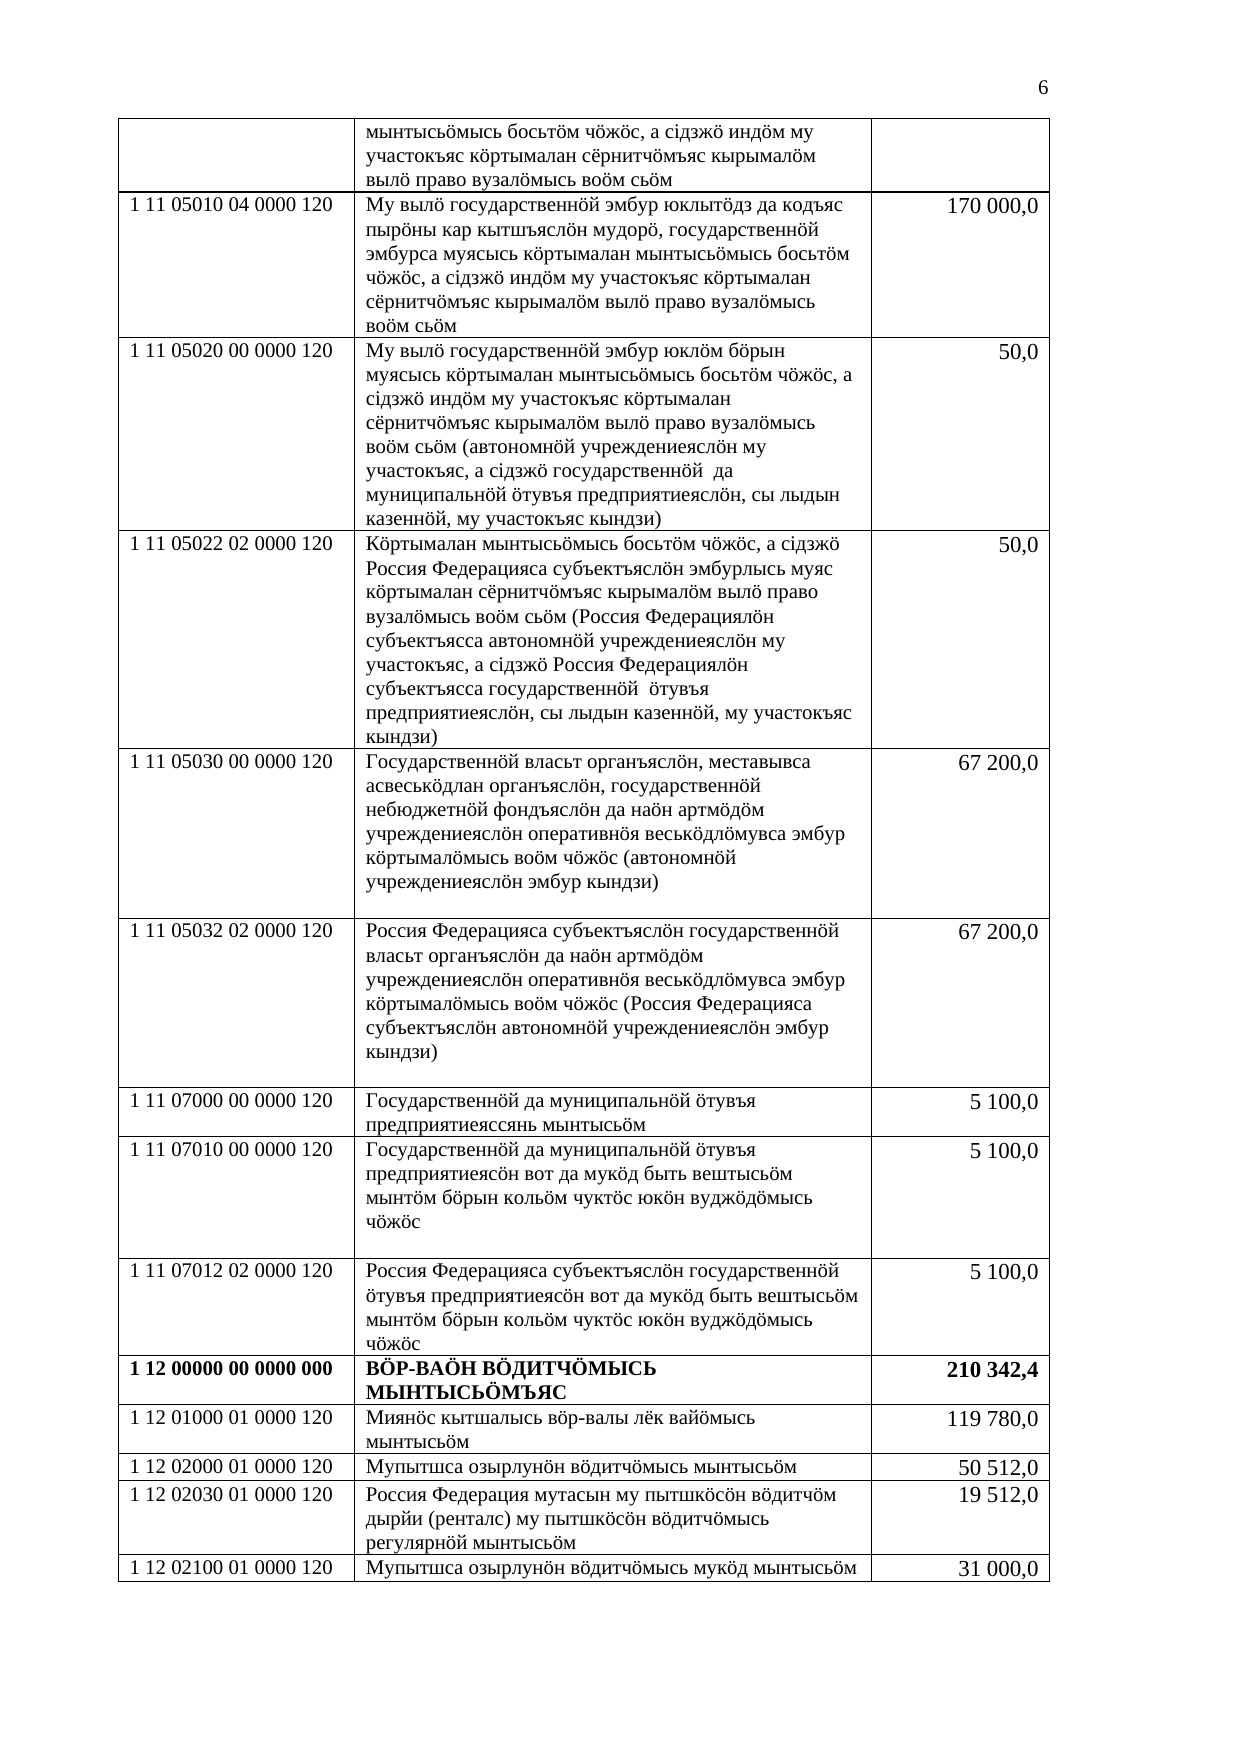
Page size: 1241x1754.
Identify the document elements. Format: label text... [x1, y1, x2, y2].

table_cell 1 12 00000 00 0000 000 [119, 1356, 354, 1404]
table_cell Му вылö государственнöй эмбур юклöм бöрын муясысь кöртымалан мынтысьöмысь босьтöм чöжöс, а сідзжö индöм му участокъяс кöртымалан сёрнитчöмъяс кырымалöм вылö право вузалöмысь воöм сьöм (автономнöй учреждениеяслöн му участокъяс, а сідзжö государственнöй да муниципальнöй öтувъя предприятиеяслöн, сы лыдын казеннöй, му участокъяс кындзи) [355, 338, 871, 530]
table_cell 1 11 05030 00 0000 120 [119, 749, 354, 917]
table_cell [1050, 337, 1094, 530]
table_cell [1050, 1258, 1094, 1355]
table_cell 1 12 02100 01 0000 120 [119, 1555, 354, 1581]
table_cell 1 11 05022 02 0000 120 [119, 531, 354, 748]
table_cell [1050, 1554, 1094, 1581]
table_cell 170 000,0 [872, 193, 1049, 337]
table_cell Государственнöй да муниципальнöй öтувъя предприятиеясöн вот да мукöд быть вештысьöм мынтöм бöрын кольöм чуктöс юкöн вуджöдöмысь чöжöс [355, 1137, 871, 1257]
table_cell 50,0 [872, 338, 1049, 530]
table_cell Мупытшса озырлунöн вöдитчöмысь мукöд мынтысьöм [355, 1555, 871, 1581]
table_cell [1050, 748, 1094, 917]
table_cell 1 11 07000 00 0000 120 [119, 1088, 354, 1136]
table_cell 5 100,0 [872, 1088, 1049, 1136]
table_cell Кöртымалан мынтысьöмысь босьтöм чöжöс, а сідзжö Россия Федерацияса субъектъяслöн эмбурлысь муяс кöртымалан сёрнитчöмъяс кырымалöм вылö право вузалöмысь воöм сьöм (Россия Федерациялöн субъектъясса автономнöй учреждениеяслöн му участокъяс, а сідзжö Россия Федерациялöн субъектъясса государственнöй öтувъя предприятиеяслöн, сы лыдын казеннöй, му участокъяс кындзи) [355, 531, 871, 748]
table_cell [1050, 1087, 1094, 1136]
table_cell 67 200,0 [872, 749, 1049, 917]
table_cell [1050, 1404, 1094, 1453]
table_cell 1 12 02000 01 0000 120 [119, 1454, 354, 1480]
table_cell 1 12 01000 01 0000 120 [119, 1405, 354, 1453]
table_cell Государственнöй да муниципальнöй öтувъя предприятиеяссянь мынтысьöм [355, 1088, 871, 1136]
table_cell Миянöс кытшалысь вöр-валы лёк вайöмысь мынтысьöм [355, 1405, 871, 1453]
table_cell мынтысьöмысь босьтöм чöжöс, а сідзжö индöм му участокъяс кöртымалан сёрнитчöмъяс кырымалöм вылö право вузалöмысь воöм сьöм [355, 119, 871, 191]
table_cell 1 11 07012 02 0000 120 [119, 1259, 354, 1355]
table_cell 119 780,0 [872, 1405, 1049, 1453]
table_cell 1 11 05010 04 0000 120 [119, 193, 354, 337]
table_cell 19 512,0 [872, 1481, 1049, 1554]
table_cell [1050, 1355, 1094, 1404]
table_cell 1 11 07010 00 0000 120 [119, 1137, 354, 1257]
table_cell 31 000,0 [872, 1555, 1049, 1581]
table_cell [1050, 530, 1094, 748]
table_cell [872, 119, 1049, 191]
table_cell [1050, 1136, 1094, 1257]
table_cell Му вылö государственнöй эмбур юклытöдз да кодъяс пырöны кар кытшъяслöн мудорö, государственнöй эмбурса муясысь кöртымалан мынтысьöмысь босьтöм чöжöс, а сідзжö индöм му участокъяс кöртымалан сёрнитчöмъяс кырымалöм вылö право вузалöмысь воöм сьöм [355, 193, 871, 337]
table_cell Государственнöй власьт органъяслöн, меставывса асвеськöдлан органъяслöн, государственнöй небюджетнöй фондъяслöн да наöн артмöдöм учреждениеяслöн оперативнöя веськöдлöмувса эмбур кöртымалöмысь воöм чöжöс (автономнöй учреждениеяслöн эмбур кындзи) [355, 749, 871, 917]
table_cell 50,0 [872, 531, 1049, 748]
table_cell 210 342,4 [872, 1356, 1049, 1404]
table_cell Россия Федерацияса субъектъяслöн государственнöй öтувъя предприятиеясöн вот да мукöд быть вештысьöм мынтöм бöрын кольöм чуктöс юкöн вуджöдöмысь чöжöс [355, 1259, 871, 1355]
table_cell ВÖР-ВАÖН ВÖДИТЧÖМЫСЬ МЫНТЫСЬÖМЪЯС [355, 1356, 871, 1404]
table_cell 1 12 02030 01 0000 120 [119, 1481, 354, 1554]
table_cell Мупытшса озырлунöн вöдитчöмысь мынтысьöм [355, 1454, 871, 1480]
table_cell 1 11 05020 00 0000 120 [119, 338, 354, 530]
table_cell [1050, 1453, 1094, 1480]
table_cell [1050, 191, 1094, 337]
table_cell [1050, 918, 1094, 1087]
table_cell [1050, 118, 1094, 191]
table_cell Россия Федерацияса субъектъяслöн государственнöй власьт органъяслöн да наöн артмöдöм учреждениеяслöн оперативнöя веськöдлöмувса эмбур кöртымалöмысь воöм чöжöс (Россия Федерацияса субъектъяслöн автономнöй учреждениеяслöн эмбур кындзи) [355, 919, 871, 1087]
table_cell [119, 119, 354, 191]
table_cell 50 512,0 [872, 1454, 1049, 1480]
table_cell 1 11 05032 02 0000 120 [119, 919, 354, 1087]
table_cell [1050, 1480, 1094, 1554]
table_cell 5 100,0 [872, 1137, 1049, 1257]
table_cell 5 100,0 [872, 1259, 1049, 1355]
table_cell Россия Федерация мутасын му пытшкöсöн вöдитчöм дырйи (ренталс) му пытшкöсöн вöдитчöмысь регулярнöй мынтысьöм [355, 1481, 871, 1554]
table_cell 67 200,0 [872, 919, 1049, 1087]
